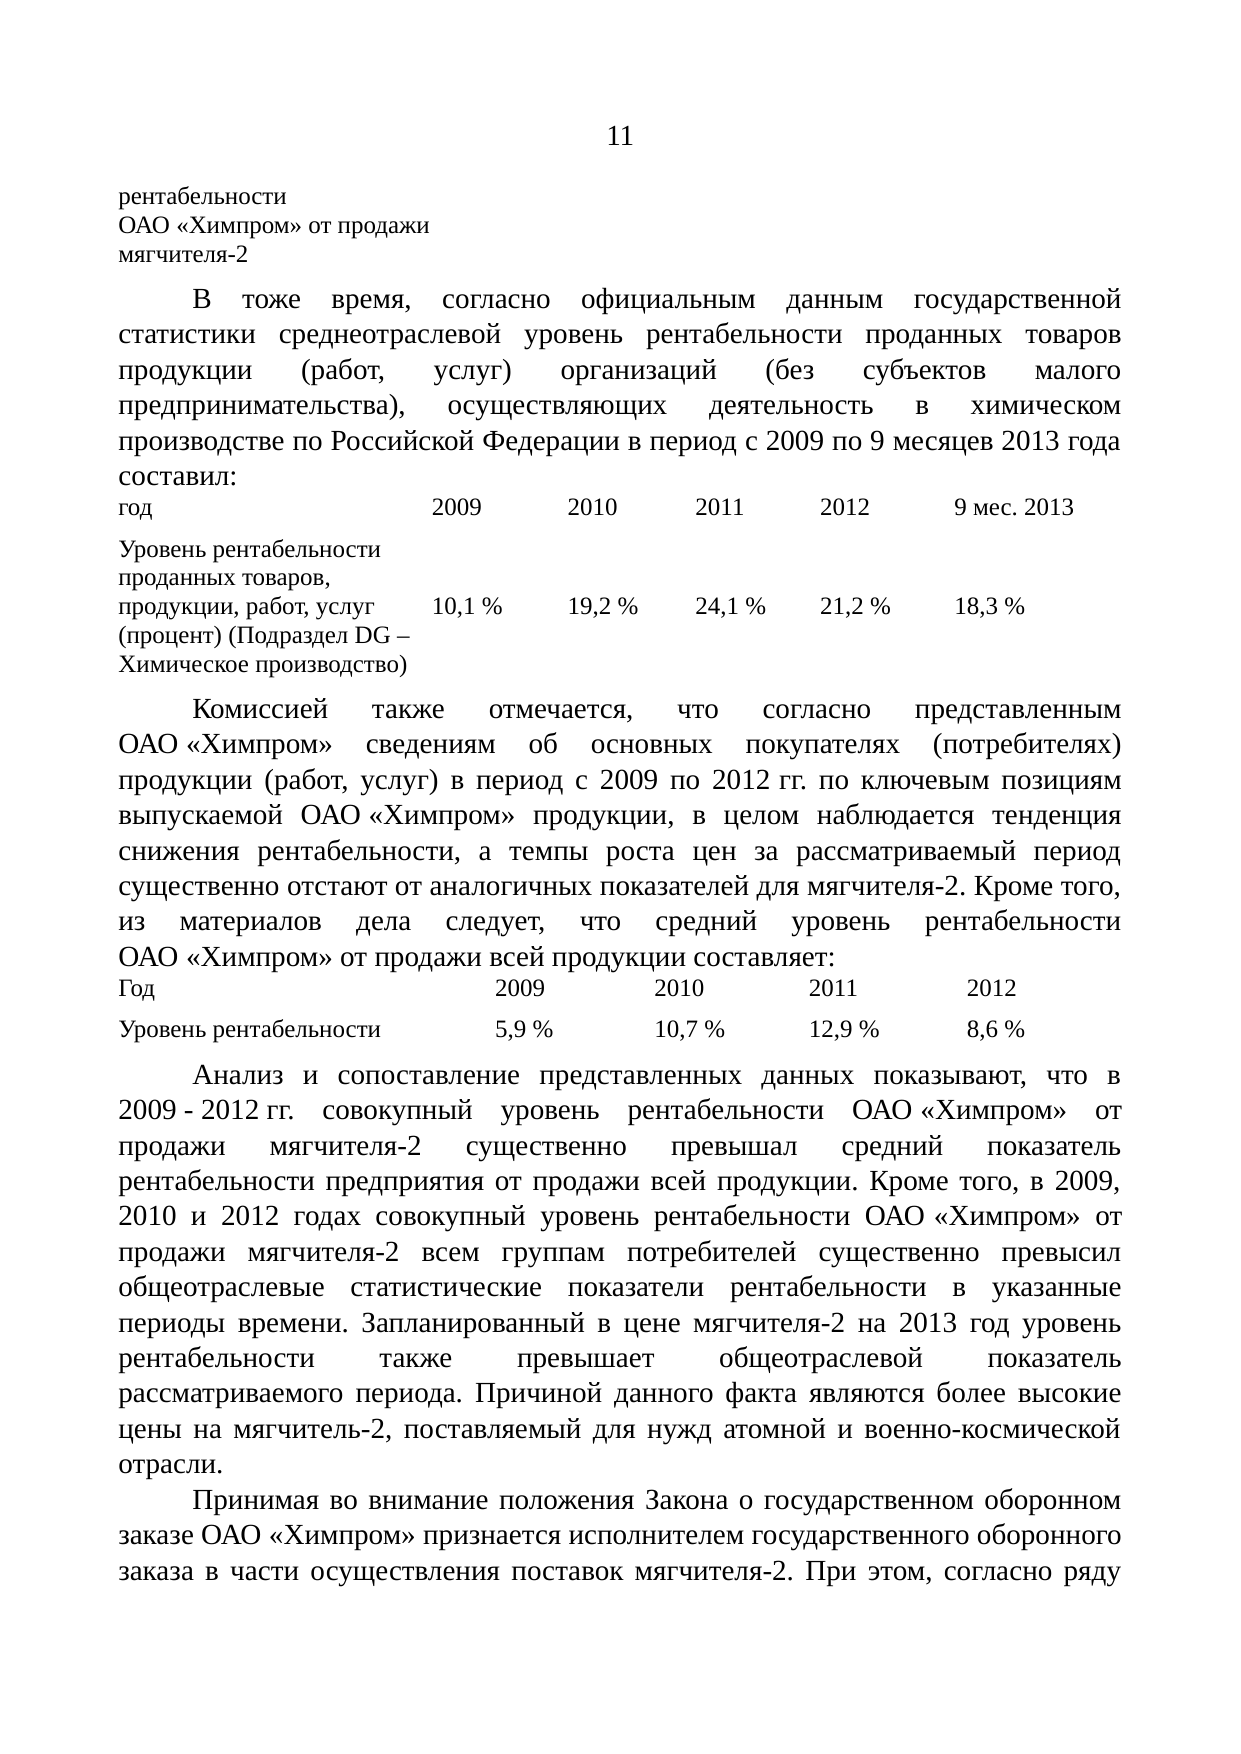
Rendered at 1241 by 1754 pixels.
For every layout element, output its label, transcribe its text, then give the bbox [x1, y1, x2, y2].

table_header 2011 [809, 973, 967, 1014]
table_header 2011 [695, 493, 820, 534]
text Анализ и сопоставление представленных данных показывают, что в 2009 - 2012 гг. совокупный уровень рентабельности ОАО «Химпром» от продажи мягчителя-2 существенно превышал средний показатель рентабельности предприятия от продажи всей продукции. Кроме того, в 2009, 2010 и 2012 годах совокупный уровень рентабельности ОАО «Химпром» от продажи мягчителя-2 всем группам потребителей существенно превысил общеотраслевые статистические показатели рентабельности в указанные периоды времени. Запланированный в цене мягчителя-2 на 2013 год уровень рентабельности также превышает общеотраслевой показатель рассматриваемого периода. Причиной данного факта являются более высокие цены на мягчитель-2, поставляемый для нужд атомной и военно-космической отрасли. [118, 1056, 1122, 1481]
table_header Год [118, 973, 495, 1014]
table_header 2009 [432, 493, 567, 534]
table_header 9 мес. 2013 [954, 493, 1113, 534]
table_header 2010 [654, 973, 809, 1014]
table_cell рентабельности ОАО «Химпром» от продажи мягчителя-2 [118, 181, 444, 280]
table_cell 24,1 % [695, 534, 820, 690]
table_cell 19,2 % [567, 534, 695, 690]
text Комиссией также отмечается, что согласно представленным ОАО «Химпром» сведениям об основных покупателях (потребителях) продукции (работ, услуг) в период с 2009 по 2012 гг. по ключевым позициям выпускаемой ОАО «Химпром» продукции, в целом наблюдается тенденция снижения рентабельности, а темпы роста цен за рассматриваемый период существенно отстают от аналогичных показателей для мягчителя-2. Кроме того, из материалов дела следует, что средний уровень рентабельности ОАО «Химпром» от продажи всей продукции составляет: [118, 690, 1122, 973]
table_cell 18,3 % [954, 534, 1113, 690]
table_cell [818, 181, 942, 280]
table_cell 10,7 % [654, 1015, 809, 1056]
table_header 2010 [567, 493, 695, 534]
table_header 2012 [820, 493, 954, 534]
table_header 2012 [967, 973, 1118, 1014]
table_cell 5,9 % [495, 1015, 654, 1056]
table_header 2009 [495, 973, 654, 1014]
table_cell [943, 181, 1120, 280]
table_cell [567, 181, 686, 280]
text В тоже время, согласно официальным данным государственной статистики среднеотраслевой уровень рентабельности проданных товаров продукции (работ, услуг) организаций (без субъектов малого предпринимательства), осуществляющих деятельность в химическом производстве по Российской Федерации в период с 2009 по 9 месяцев 2013 года составил: [118, 280, 1122, 492]
text Принимая во внимание положения Закона о государственном оборонном заказе ОАО «Химпром» признается исполнителем государственного оборонного заказа в части осуществления поставок мягчителя-2. При этом, согласно ряду [118, 1481, 1122, 1587]
table_cell 8,6 % [967, 1015, 1118, 1056]
table_cell 21,2 % [820, 534, 954, 690]
table_cell Уровень рентабельности [118, 1015, 495, 1056]
table_cell 12,9 % [809, 1015, 967, 1056]
table_cell Уровень рентабельности проданных товаров, продукции, работ, услуг (процент) (Подраздел DG – Химическое производство) [118, 534, 432, 690]
table_cell [686, 181, 817, 280]
table_header год [118, 493, 432, 534]
table_cell 10,1 % [432, 534, 567, 690]
table_cell [444, 181, 567, 280]
